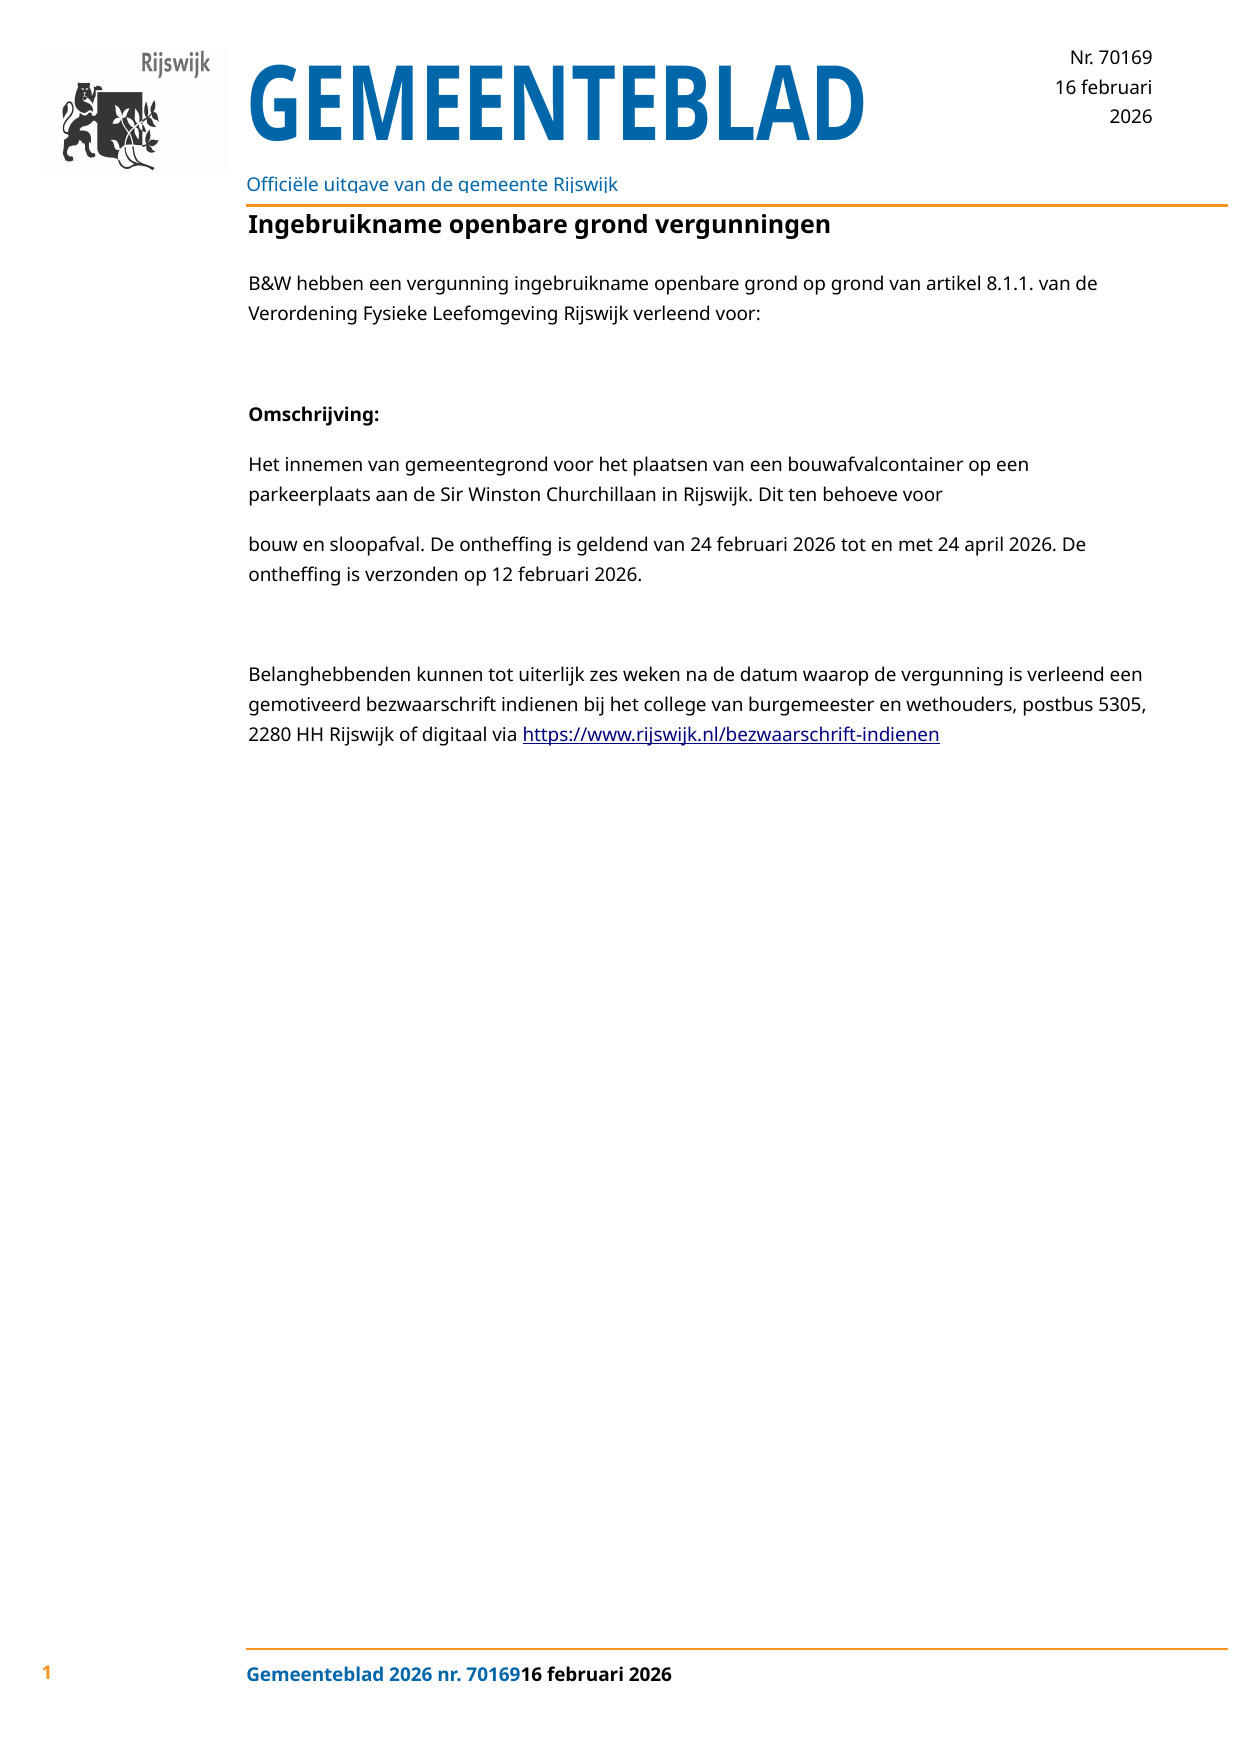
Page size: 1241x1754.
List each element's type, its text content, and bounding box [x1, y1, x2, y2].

text Omschrijving: [248, 401, 1152, 426]
text bouw en sloopafval. De ontheffing is geldend van 24 februari 2026 tot en met 24 april 2026. De ontheffing is verzonden op 12 februari 2026. [248, 531, 1152, 586]
text Het innemen van gemeentegrond voor het plaatsen van een bouwafvalcontainer op een parkeerplaats aan de Sir Winston Churchillaan in Rijswijk. Dit ten behoeve voor [248, 451, 1152, 506]
text B&W hebben een vergunning ingebruikname openbare grond op grond van artikel 8.1.1. van de Verordening Fysieke Leefomgeving Rijswijk verleend voor: [248, 270, 1152, 326]
text Ingebruikname openbare grond vergunningen [248, 207, 1152, 241]
text Belanghebbenden kunnen tot uiterlijk zes weken na de datum waarop de vergunning is verleend een gemotiveerd bezwaarschrift indienen bij het college van burgemeester en wethouders, postbus 5305, 2280 HH Rijswijk of digitaal via https://www.rijswijk.nl/bezwaarschrift-indienen [248, 662, 1152, 746]
picture [41, 47, 231, 172]
